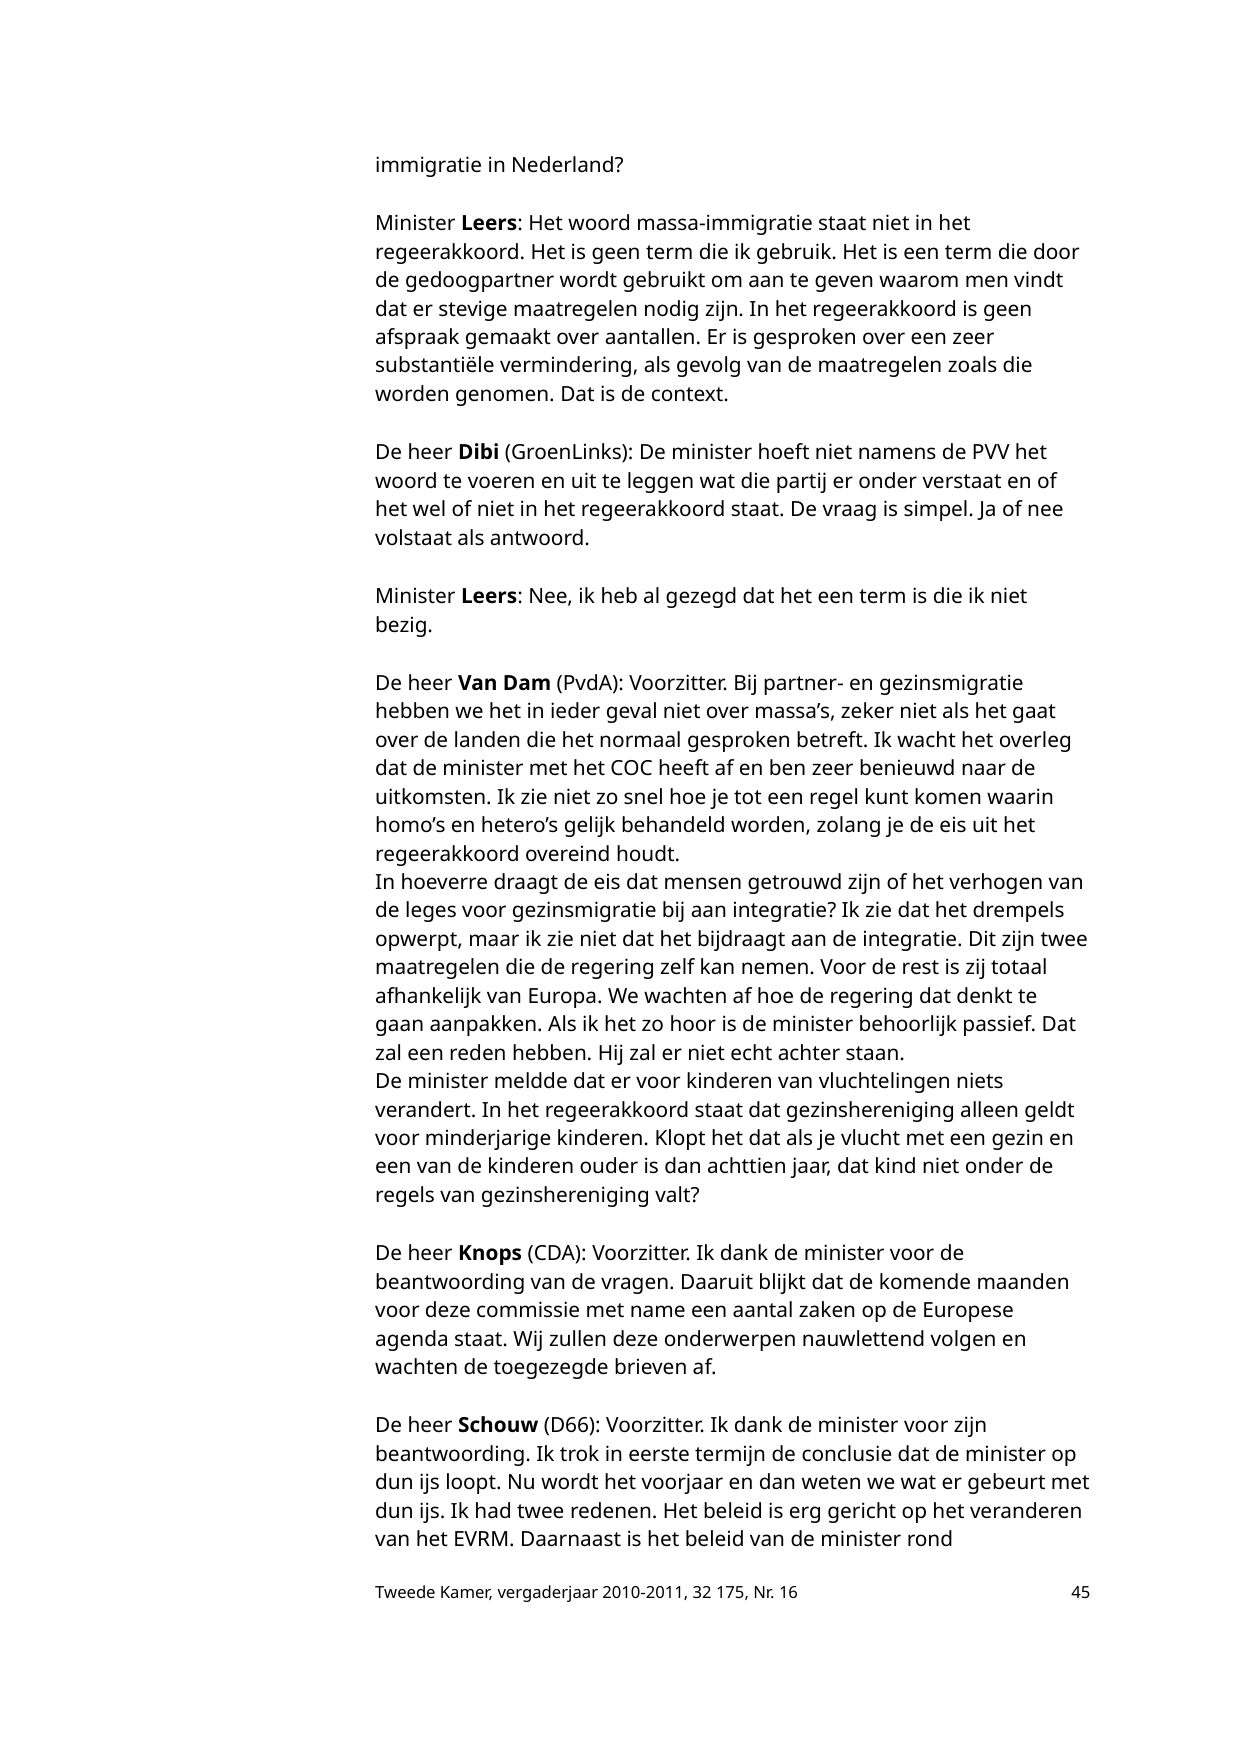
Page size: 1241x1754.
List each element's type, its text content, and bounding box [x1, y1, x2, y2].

text De heer Van Dam (PvdA): Voorzitter. Bij partner- en gezinsmigratie hebben we het in ieder geval niet over massa’s, zeker niet als het gaat over de landen die het normaal gesproken betreft. Ik wacht het overleg dat de minister met het COC heeft af en ben zeer benieuwd naar de uitkomsten. Ik zie niet zo snel hoe je tot een regel kunt komen waarin homo’s en hetero’s gelijk behandeld worden, zolang je de eis uit het regeerakkoord overeind houdt. [375, 668, 1090, 867]
text De minister meldde dat er voor kinderen van vluchtelingen niets verandert. In het regeerakkoord staat dat gezinshereniging alleen geldt voor minderjarige kinderen. Klopt het dat als je vlucht met een gezin en een van de kinderen ouder is dan achttien jaar, dat kind niet onder de regels van gezinshereniging valt? [375, 1066, 1090, 1208]
text immigratie in Nederland? [375, 150, 1090, 178]
text Minister Leers: Het woord massa-immigratie staat niet in het regeerakkoord. Het is geen term die ik gebruik. Het is een term die door de gedoogpartner wordt gebruikt om aan te geven waarom men vindt dat er stevige maatregelen nodig zijn. In het regeerakkoord is geen afspraak gemaakt over aantallen. Er is gesproken over een zeer substantiële vermindering, als gevolg van de maatregelen zoals die worden genomen. Dat is de context. [375, 208, 1090, 407]
text De heer Knops (CDA): Voorzitter. Ik dank de minister voor de beantwoording van de vragen. Daaruit blijkt dat de komende maanden voor deze commissie met name een aantal zaken op de Europese agenda staat. Wij zullen deze onderwerpen nauwlettend volgen en wachten de toegezegde brieven af. [375, 1238, 1090, 1381]
text De heer Schouw (D66): Voorzitter. Ik dank de minister voor zijn beantwoording. Ik trok in eerste termijn de conclusie dat de minister op dun ijs loopt. Nu wordt het voorjaar en dan weten we wat er gebeurt met dun ijs. Ik had twee redenen. Het beleid is erg gericht op het veranderen van het EVRM. Daarnaast is het beleid van de minister rond [375, 1411, 1090, 1553]
text De heer Dibi (GroenLinks): De minister hoeft niet namens de PVV het woord te voeren en uit te leggen wat die partij er onder verstaat en of het wel of niet in het regeerakkoord staat. De vraag is simpel. Ja of nee volstaat als antwoord. [375, 437, 1090, 551]
text In hoeverre draagt de eis dat mensen getrouwd zijn of het verhogen van de leges voor gezinsmigratie bij aan integratie? Ik zie dat het drempels opwerpt, maar ik zie niet dat het bijdraagt aan de integratie. Dit zijn twee maatregelen die de regering zelf kan nemen. Voor de rest is zij totaal afhankelijk van Europa. We wachten af hoe de regering dat denkt te gaan aanpakken. Als ik het zo hoor is de minister behoorlijk passief. Dat zal een reden hebben. Hij zal er niet echt achter staan. [375, 867, 1090, 1066]
text Minister Leers: Nee, ik heb al gezegd dat het een term is die ik niet bezig. [375, 581, 1090, 638]
